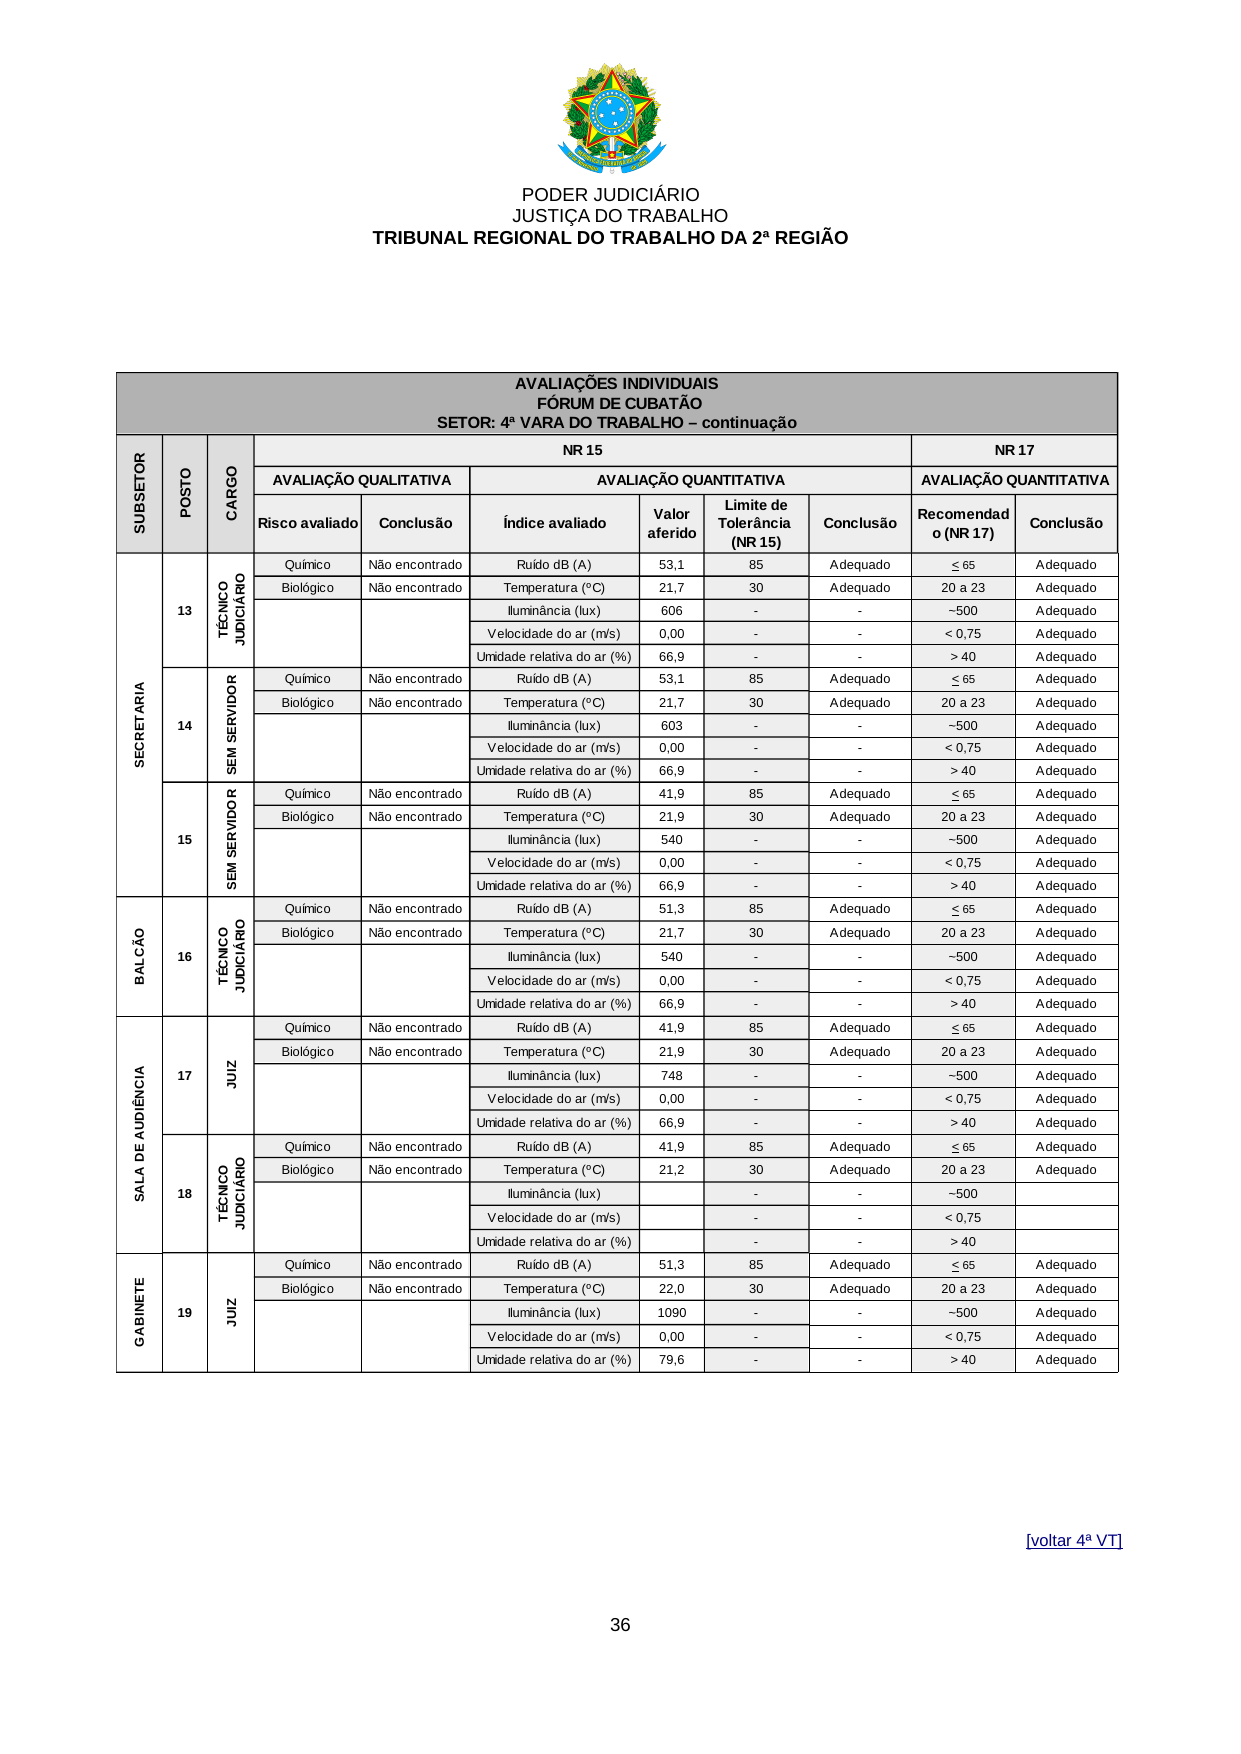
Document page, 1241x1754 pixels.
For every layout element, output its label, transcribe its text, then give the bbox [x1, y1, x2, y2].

text H [118, 307, 1122, 333]
text [voltar 4ª VT] [118, 1531, 1122, 1550]
